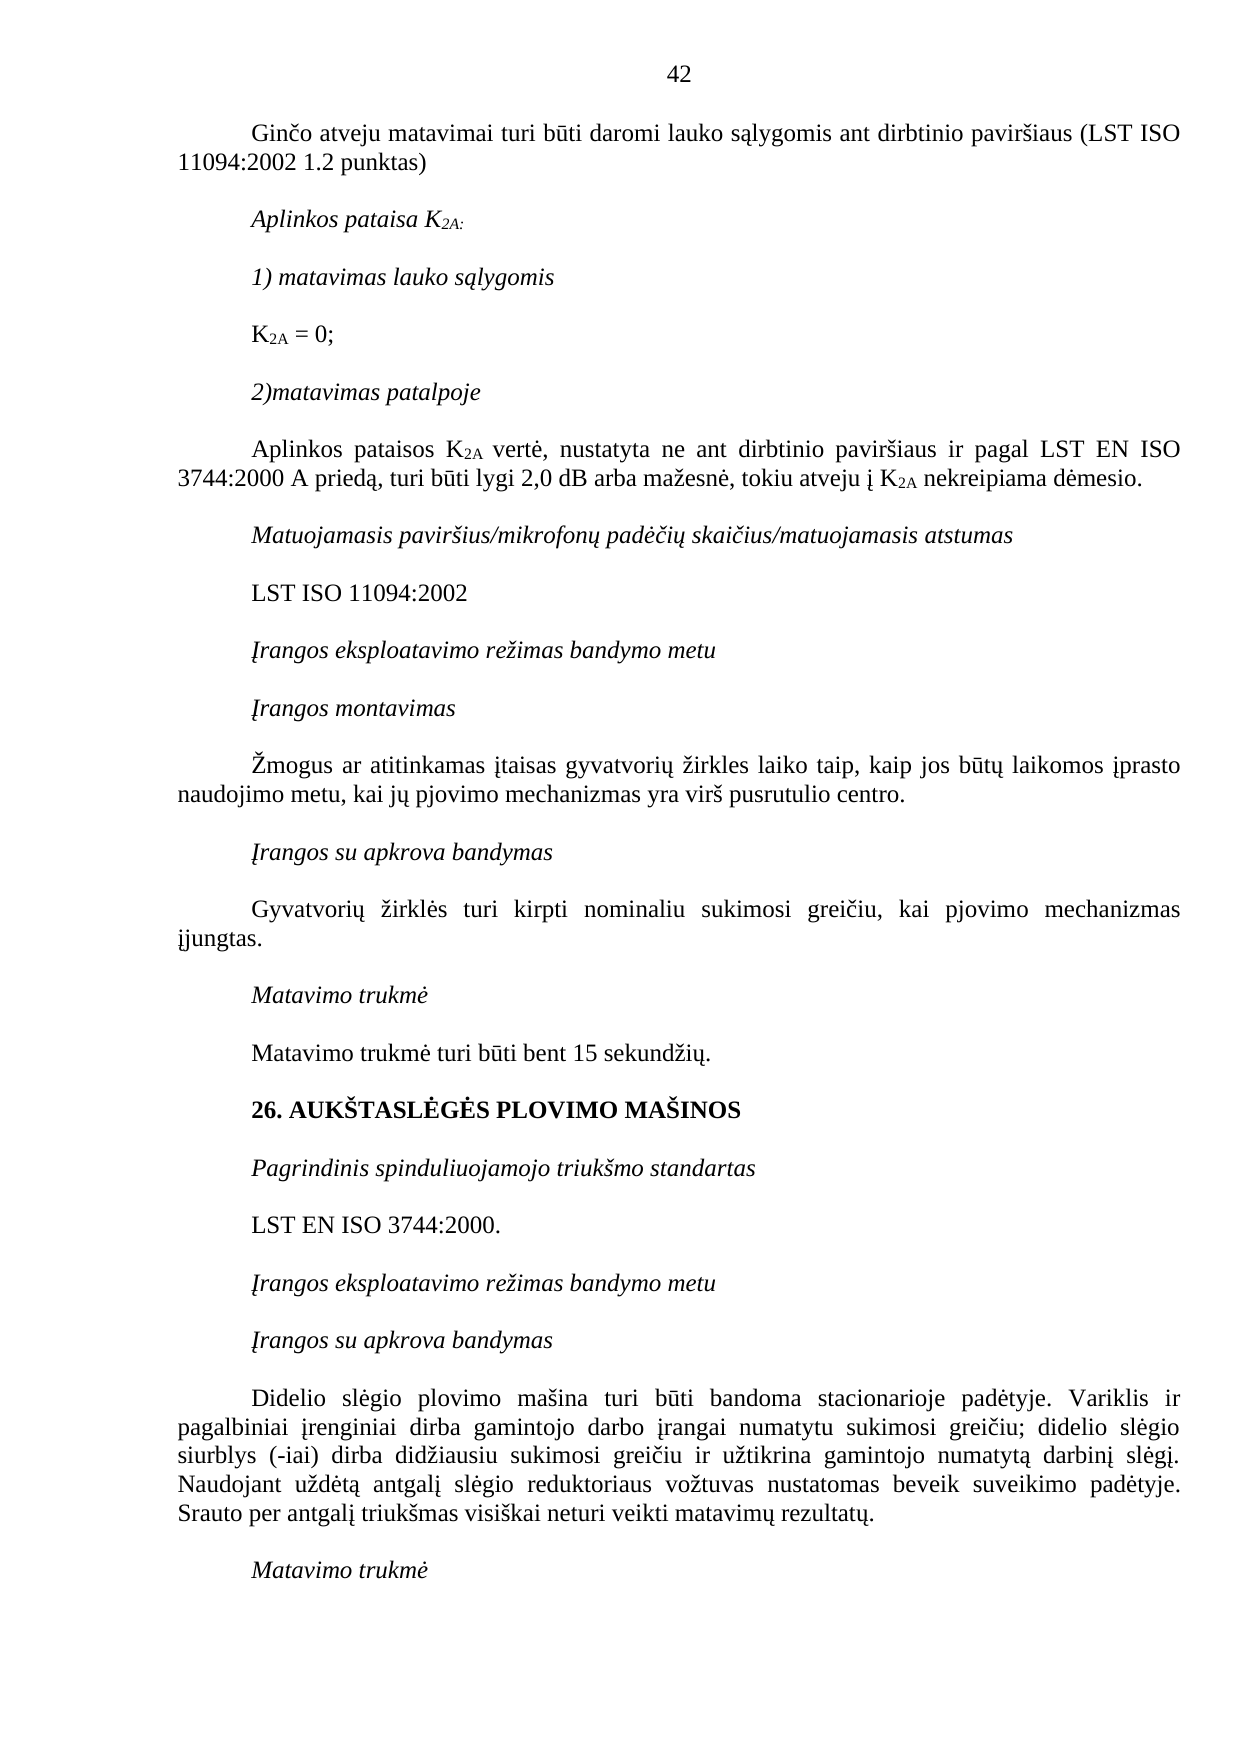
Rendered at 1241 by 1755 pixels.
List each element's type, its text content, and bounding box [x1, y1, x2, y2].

text Aplinkos pataisos K2A vertė, nustatyta ne ant dirbtinio paviršiaus ir pagal LST EN ISO 3744:2000 A priedą, turi būti lygi 2,0 dB arba mažesnė, tokiu atveju į K2A nekreipiama dėmesio. [177, 434, 1181, 492]
text Pagrindinis spinduliuojamojo triukšmo standartas [177, 1153, 1181, 1182]
text Matavimo trukmė [177, 1556, 1181, 1584]
text Ginčo atveju matavimai turi būti daromi lauko sąlygomis ant dirbtinio paviršiaus (LST ISO 11094:2002 1.2 punktas) [177, 118, 1181, 176]
text Įrangos su apkrova bandymas [177, 1326, 1181, 1354]
text Didelio slėgio plovimo mašina turi būti bandoma stacionarioje padėtyje. Variklis ir pagalbiniai įrenginiai dirba gamintojo darbo įrangai numatytu sukimosi greičiu; didelio slėgio siurblys (-iai) dirba didžiausiu sukimosi greičiu ir užtikrina gamintojo numatytą darbinį slėgį. Naudojant uždėtą antgalį slėgio reduktoriaus vožtuvas nustatomas beveik suveikimo padėtyje. Srauto per antgalį triukšmas visiškai neturi veikti matavimų rezultatų. [177, 1383, 1181, 1527]
text Įrangos eksploatavimo režimas bandymo metu [177, 1268, 1181, 1297]
text Aplinkos pataisa K2A: [177, 204, 1181, 233]
text Žmogus ar atitinkamas įtaisas gyvatvorių žirkles laiko taip, kaip jos būtų laikomos įprasto naudojimo metu, kai jų pjovimo mechanizmas yra virš pusrutulio centro. [177, 751, 1181, 808]
text Įrangos eksploatavimo režimas bandymo metu [177, 636, 1181, 664]
text Matavimo trukmė turi būti bent 15 sekundžių. [177, 1038, 1181, 1067]
text Įrangos su apkrova bandymas [177, 837, 1181, 866]
text Įrangos montavimas [177, 693, 1181, 722]
text LST EN ISO 3744:2000. [177, 1211, 1181, 1239]
text LST ISO 11094:2002 [177, 578, 1181, 607]
text K2A = 0; [177, 319, 1181, 348]
text 26. AUKŠTASLĖGĖS PLOVIMO MAŠINOS [177, 1096, 1181, 1124]
text 2)matavimas patalpoje [177, 377, 1181, 406]
text 1) matavimas lauko sąlygomis [177, 262, 1181, 291]
text Gyvatvorių žirklės turi kirpti nominaliu sukimosi greičiu, kai pjovimo mechanizmas įjungtas. [177, 894, 1181, 952]
text Matuojamasis paviršius/mikrofonų padėčių skaičius/matuojamasis atstumas [177, 521, 1181, 549]
text Matavimo trukmė [177, 981, 1181, 1009]
